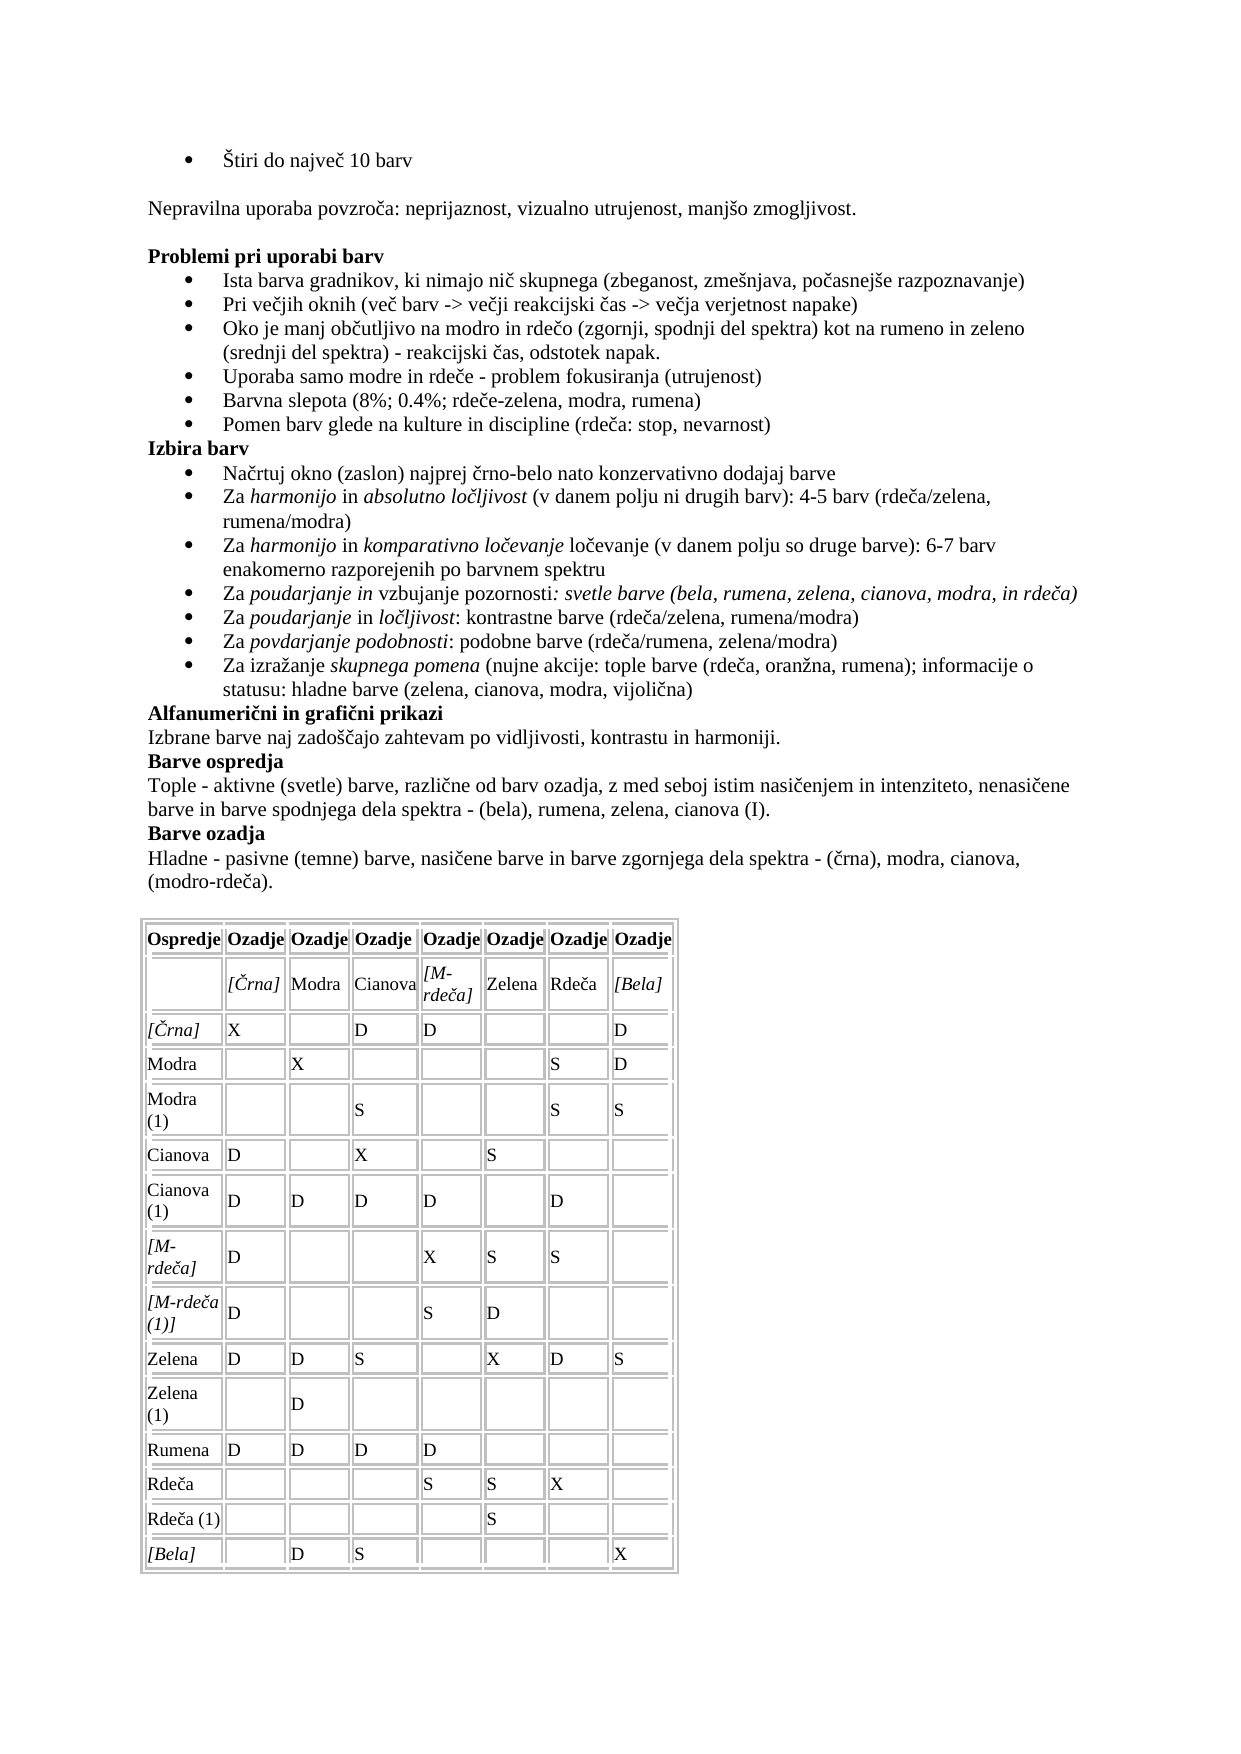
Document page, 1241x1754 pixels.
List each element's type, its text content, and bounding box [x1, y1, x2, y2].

table_cell D [291, 1379, 348, 1428]
table_cell [354, 1505, 416, 1533]
table_cell [423, 1379, 480, 1428]
list Oko je manj občutljivo na modro in rdečo (zgornji, spodnji del spektra) kot na rumeno in zeleno (srednji del spektra) - reakcijski čas, odstotek napak. [185, 316, 1093, 364]
table_cell S [354, 1345, 416, 1372]
table_cell D [291, 1435, 348, 1463]
table_cell [420, 1498, 483, 1533]
table_cell S [423, 1288, 480, 1338]
table_cell [420, 1533, 483, 1567]
table_cell D [550, 1345, 607, 1372]
table_header Ozadje [288, 920, 351, 952]
table_cell [483, 1169, 547, 1225]
table_cell S [351, 1533, 420, 1567]
table_cell S [487, 1470, 543, 1498]
table_cell [610, 1372, 676, 1428]
table_header Ozadje [483, 920, 547, 952]
table_cell D [288, 1169, 351, 1225]
table_cell [550, 1141, 607, 1169]
list Za povdarjanje podobnosti: podobne barve (rdeča/rumena, zelena/modra) [185, 629, 1093, 653]
table_cell [610, 1498, 676, 1533]
table_cell [610, 1463, 676, 1498]
table_cell Rdeča [144, 1463, 224, 1498]
table_cell [291, 1085, 348, 1134]
table_cell [547, 1533, 610, 1567]
table_cell D [227, 1232, 284, 1281]
subtitle Barve ozadja [148, 821, 1093, 845]
table_cell [487, 1435, 543, 1463]
table_cell [Bela] [144, 1533, 224, 1567]
list Za harmonijo in komparativno ločevanje ločevanje (v danem polju so druge barve): 6-7 barv enakomerno razporejenih po barvnem spektru [185, 533, 1093, 581]
table_cell [291, 1015, 348, 1043]
table_cell [550, 1435, 607, 1463]
table_cell Modra [291, 959, 348, 1008]
table_cell [423, 1085, 480, 1134]
table_cell Modra [144, 1043, 224, 1078]
table_cell S [547, 1078, 610, 1134]
table_header Ozadje [351, 920, 420, 952]
table_cell D [288, 1533, 351, 1567]
table_cell [M-rdeča] [144, 1225, 224, 1281]
table_cell X [487, 1345, 543, 1372]
table_cell D [487, 1288, 543, 1338]
text Nepravilna uporaba povzroča: neprijaznost, vizualno utrujenost, manjšo zmogljivost. [148, 196, 1093, 220]
table_cell [610, 1225, 676, 1281]
table_cell Zelena [144, 1338, 224, 1372]
table_cell [224, 1533, 287, 1567]
table_cell Rdeča (1) [144, 1498, 224, 1533]
table_cell [291, 1288, 348, 1338]
table_cell D [547, 1169, 610, 1225]
table_cell D [224, 1134, 287, 1169]
table_cell D [420, 1169, 483, 1225]
table_cell S [483, 1134, 547, 1169]
table_cell [288, 1134, 351, 1169]
table_cell [224, 1078, 287, 1134]
table_cell [227, 1085, 284, 1134]
table_cell [224, 1498, 287, 1533]
table_cell D [423, 1435, 480, 1463]
table_cell Cianova (1) [144, 1169, 224, 1225]
table_cell Zelena (1) [144, 1372, 224, 1428]
table_cell [M-rdeča (1)] [144, 1281, 224, 1338]
table_cell X [423, 1232, 480, 1281]
table_cell X [227, 1015, 284, 1043]
list Za harmonijo in absolutno ločljivost (v danem polju ni drugih barv): 4-5 barv (rdeča/zelena, rumena/modra) [185, 484, 1093, 533]
table_cell X [550, 1470, 607, 1498]
table_header Ozadje [547, 920, 610, 952]
table_cell [550, 1015, 607, 1043]
table_header Ozadje [420, 920, 483, 952]
list Pomen barv glede na kulture in discipline (rdeča: stop, nevarnost) [185, 412, 1093, 436]
subtitle Barve ospredja [148, 749, 1093, 773]
table_cell S [550, 1232, 607, 1281]
table_cell Rumena [144, 1429, 224, 1463]
table_cell [423, 1345, 480, 1372]
table_cell X [291, 1050, 348, 1078]
table_header Ozadje [224, 920, 287, 952]
list Uporaba samo modre in rdeče - problem fokusiranja (utrujenost) [185, 364, 1093, 388]
table_cell Modra (1) [144, 1078, 224, 1134]
table_cell D [291, 1345, 348, 1372]
table_cell S [487, 1232, 543, 1281]
table_cell [Črna] [227, 959, 284, 1008]
table_cell [227, 1470, 284, 1498]
table_cell [354, 1288, 416, 1338]
table_cell [483, 1533, 547, 1567]
table_cell [423, 1505, 480, 1533]
text Hladne - pasivne (temne) barve, nasičene barve in barve zgornjega dela spektra - (črna), modra, cianova, (modro-rdeča). [148, 845, 1093, 893]
table_cell D [423, 1015, 480, 1043]
table_header Ozadje [610, 920, 676, 952]
table_cell D [354, 1015, 416, 1043]
table_cell [487, 1015, 543, 1043]
table_cell [288, 1078, 351, 1134]
table_cell [354, 1470, 416, 1498]
table_cell [227, 1050, 284, 1078]
table_cell [354, 1379, 416, 1428]
table_cell Cianova [354, 959, 416, 1008]
table_cell [487, 1176, 543, 1225]
table_cell D [354, 1435, 416, 1463]
table_cell [Črna] [144, 1009, 224, 1043]
list Za poudarjanje in ločljivost: kontrastne barve (rdeča/zelena, rumena/modra) [185, 605, 1093, 629]
table_cell D [227, 1345, 284, 1372]
table_cell Cianova [144, 1134, 224, 1169]
table_cell [610, 1281, 676, 1338]
table_cell [550, 1379, 607, 1428]
table_cell [144, 952, 224, 1008]
table_cell Rdeča [550, 959, 607, 1008]
list Štiri do največ 10 barv [185, 148, 1093, 172]
table_cell [423, 1141, 480, 1169]
list Barvna slepota (8%; 0.4%; rdeče-zelena, modra, rumena) [185, 388, 1093, 412]
table_cell D [227, 1288, 284, 1338]
subtitle Problemi pri uporabi barv [148, 244, 1093, 268]
table_cell [547, 1134, 610, 1169]
table_cell D [610, 1009, 676, 1043]
table_cell [487, 1085, 543, 1134]
table_cell D [610, 1043, 676, 1078]
table_cell D [351, 1169, 420, 1225]
table_cell [610, 1169, 676, 1225]
list Za izražanje skupnega pomena (nujne akcije: tople barve (rdeča, oranžna, rumena); informacije o statusu: hladne barve (zelena, cianova, modra, vijolična) [185, 653, 1093, 701]
table_cell [291, 1232, 348, 1281]
table_cell S [483, 1498, 547, 1533]
table_cell [351, 1498, 420, 1533]
table_cell [547, 1498, 610, 1533]
table_cell S [610, 1078, 676, 1134]
table_cell [Bela] [610, 952, 676, 1008]
table_cell S [550, 1050, 607, 1078]
table_cell D [224, 1169, 287, 1225]
table_cell [291, 1505, 348, 1533]
subtitle Izbira barv [148, 436, 1093, 460]
table_cell D [227, 1435, 284, 1463]
table_cell [227, 1505, 284, 1533]
list Načrtuj okno (zaslon) najprej črno-belo nato konzervativno dodajaj barve [185, 460, 1093, 484]
table_cell [487, 1379, 543, 1428]
table_cell [354, 1232, 416, 1281]
subtitle Alfanumerični in grafični prikazi [148, 701, 1093, 725]
list Ista barva gradnikov, ki nimajo nič skupnega (zbeganost, zmešnjava, počasnejše razpoznavanje) [185, 268, 1093, 292]
table_cell [610, 1134, 676, 1169]
table_cell [610, 1429, 676, 1463]
table_header Ospredje [144, 920, 224, 952]
table_cell [550, 1505, 607, 1533]
text Tople - aktivne (svetle) barve, različne od barv ozadja, z med seboj istim nasičenjem in intenziteto, nenasičene barve in barve spodnjega dela spektra - (bela), rumena, zelena, cianova (I). [148, 773, 1093, 821]
table_cell X [610, 1533, 676, 1567]
table_cell [M-rdeča] [423, 959, 480, 1008]
list Pri večjih oknih (več barv -> večji reakcijski čas -> večja verjetnost napake) [185, 292, 1093, 316]
table_cell S [610, 1338, 676, 1372]
table_cell [291, 1141, 348, 1169]
table_cell S [423, 1470, 480, 1498]
table_cell Zelena [487, 959, 543, 1008]
table_cell [227, 1379, 284, 1428]
table_cell [354, 1050, 416, 1078]
table_cell [487, 1050, 543, 1078]
table_cell [291, 1470, 348, 1498]
table_cell [420, 1078, 483, 1134]
table_cell [420, 1134, 483, 1169]
text Izbrane barve naj zadoščajo zahtevam po vidljivosti, kontrastu in harmoniji. [148, 725, 1093, 749]
table_cell S [351, 1078, 420, 1134]
table_cell [423, 1050, 480, 1078]
table_cell [550, 1288, 607, 1338]
list Za poudarjanje in vzbujanje pozornosti: svetle barve (bela, rumena, zelena, cianova, modra, in rdeča) [185, 581, 1093, 605]
table_cell [288, 1498, 351, 1533]
table_cell X [351, 1134, 420, 1169]
table_cell [483, 1078, 547, 1134]
